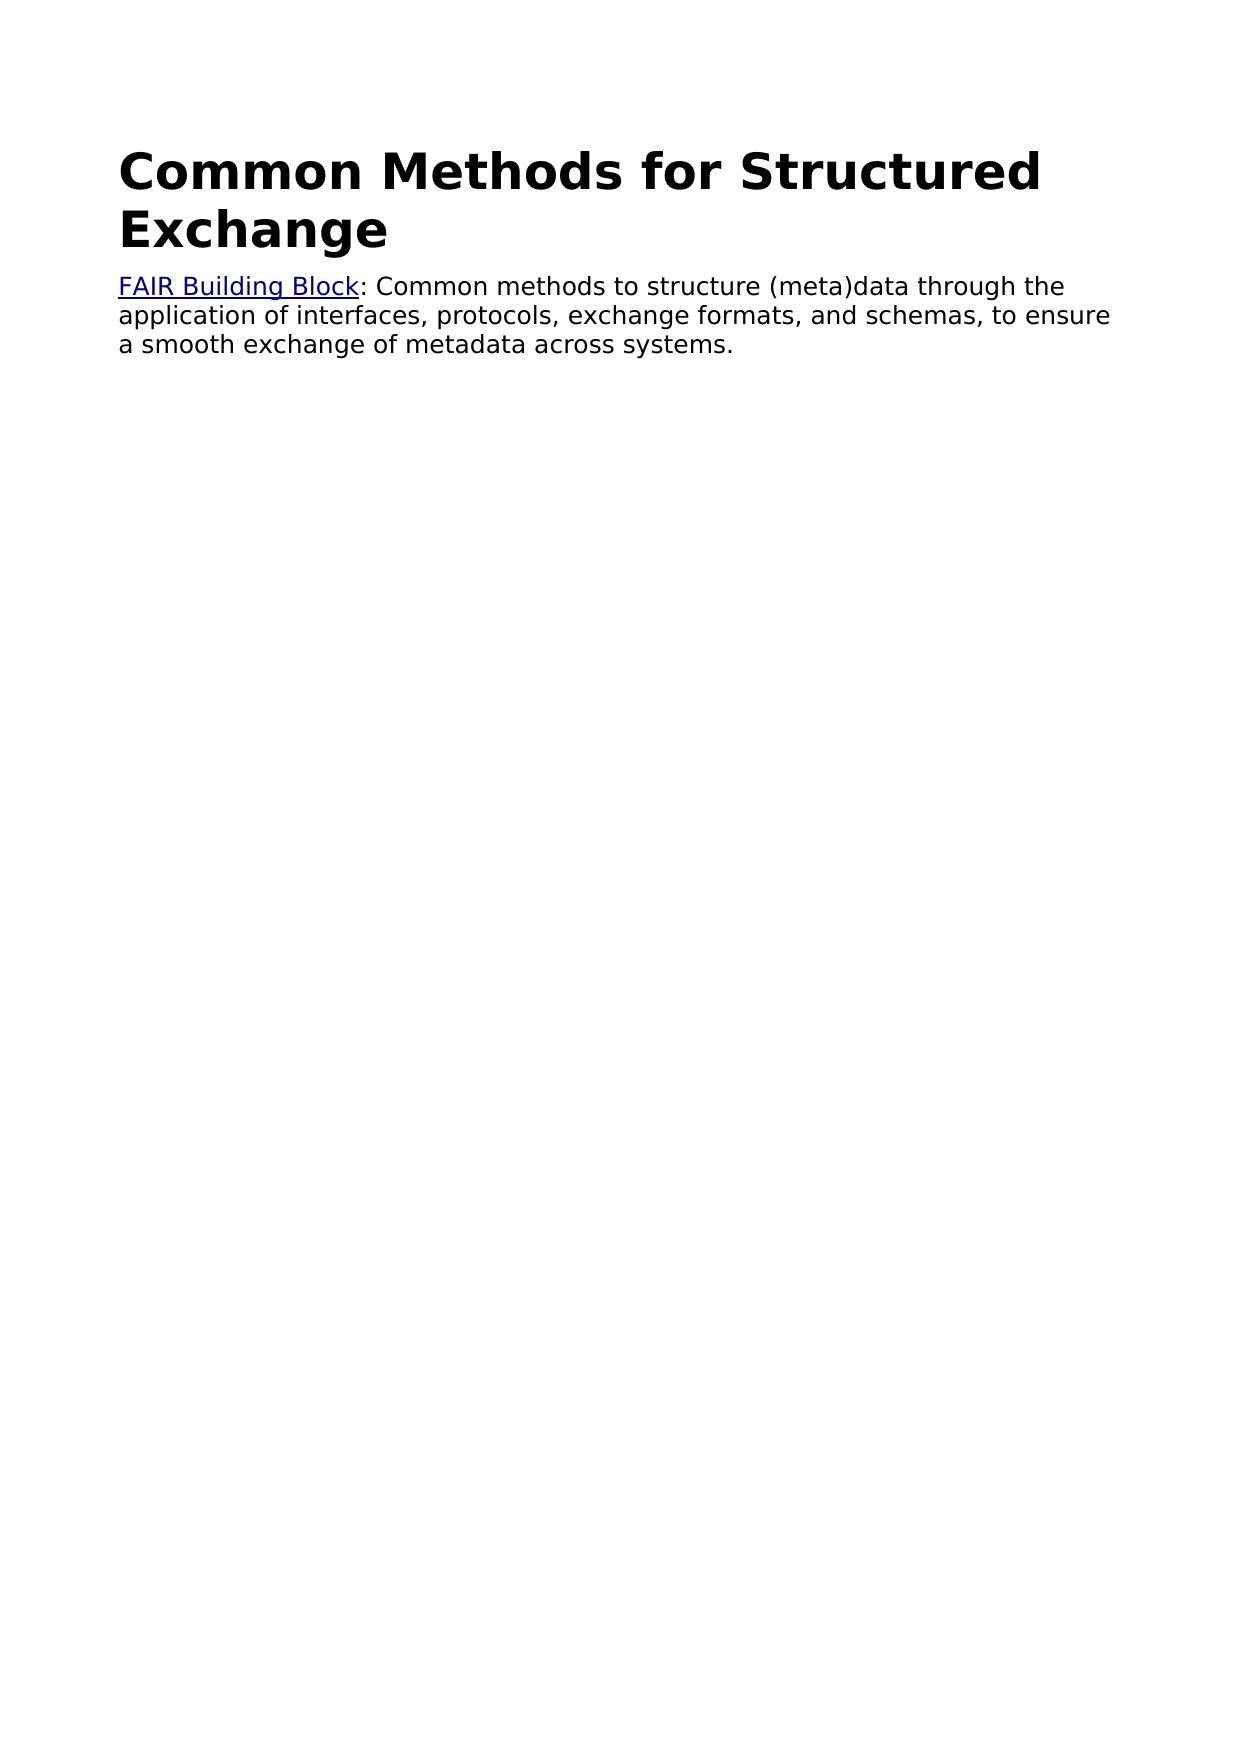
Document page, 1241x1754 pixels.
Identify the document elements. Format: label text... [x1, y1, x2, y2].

subtitle Common Methods for Structured Exchange [118, 143, 1122, 259]
text FAIR Building Block: Common methods to structure (meta)data through the application of interfaces, protocols, exchange formats, and schemas, to ensure a smooth exchange of metadata across systems. [118, 272, 1122, 359]
